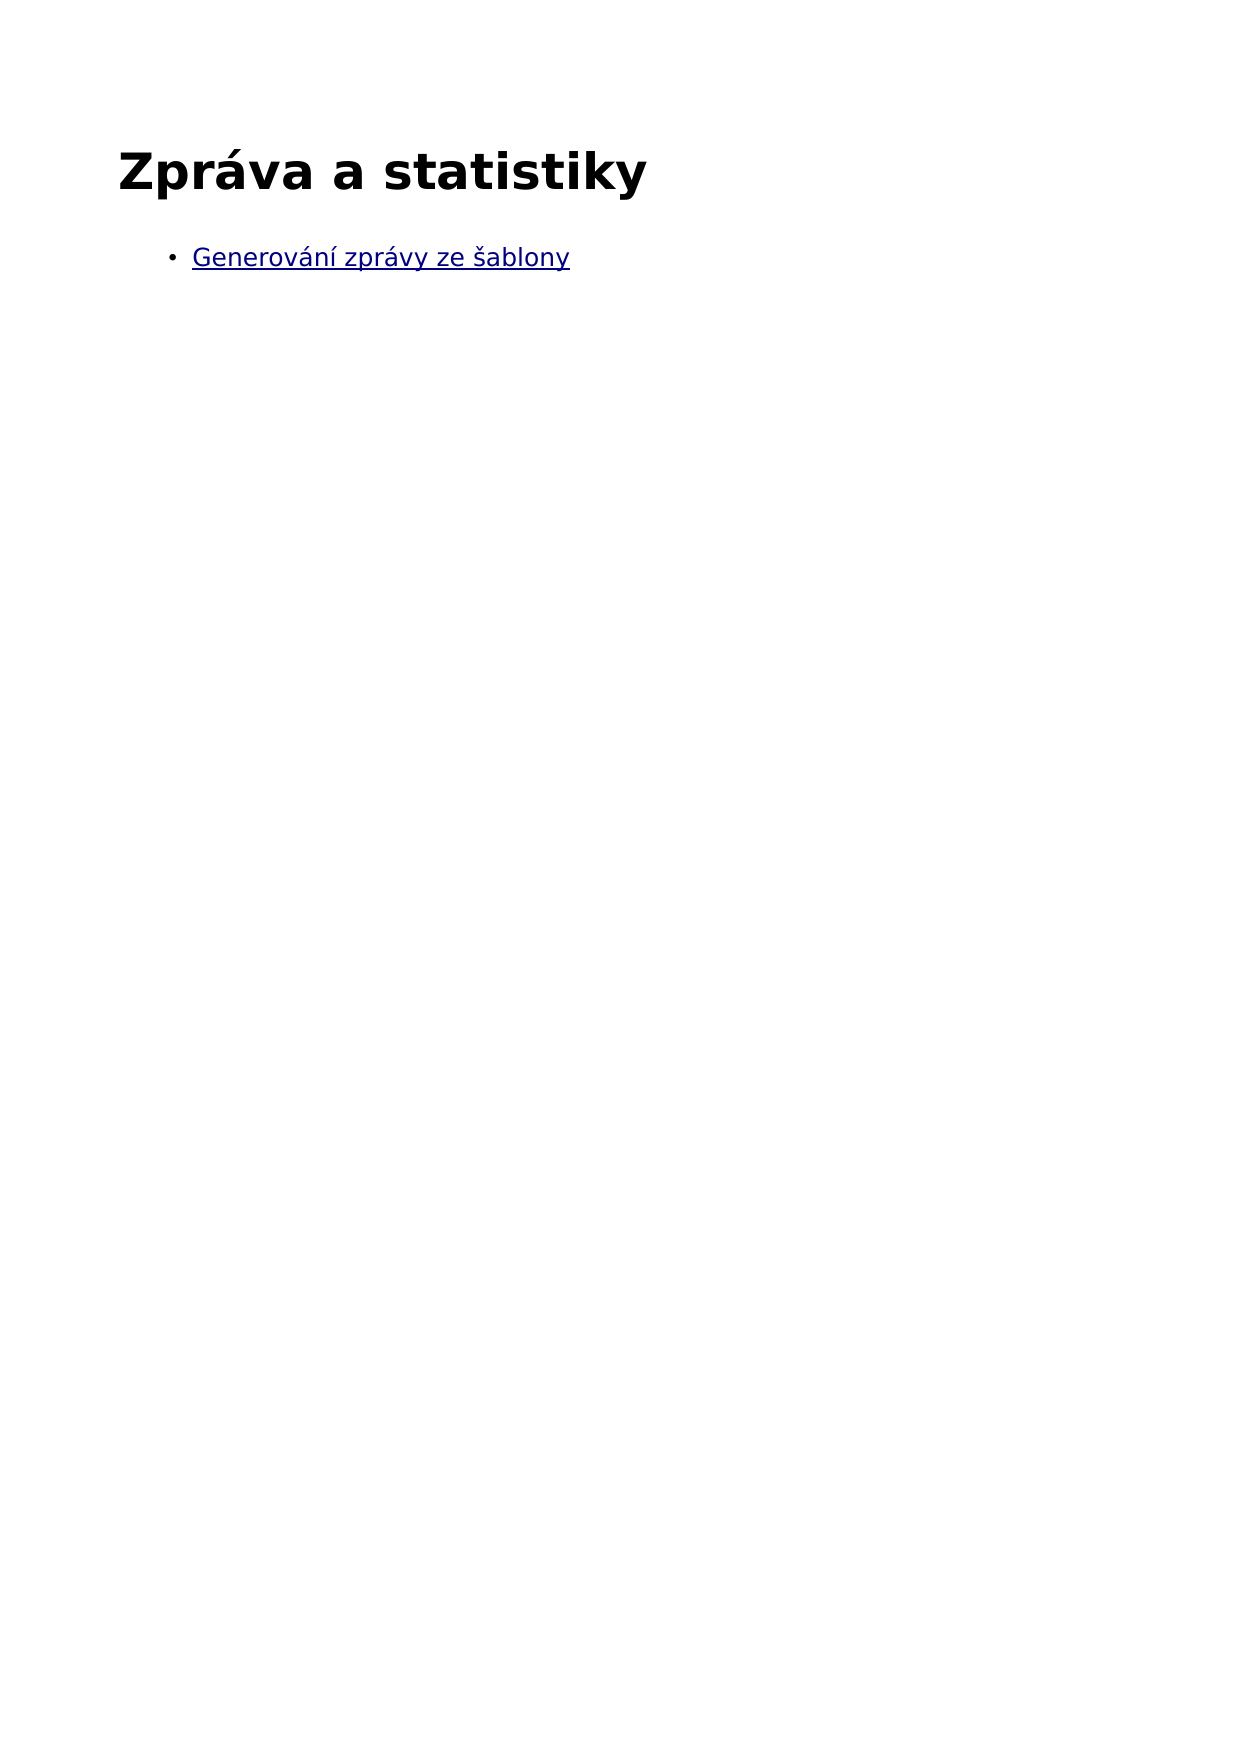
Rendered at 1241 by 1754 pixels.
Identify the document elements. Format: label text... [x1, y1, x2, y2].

list Generování zprávy ze šablony [177, 243, 1122, 272]
subtitle Zpráva a statistiky [118, 143, 1122, 201]
